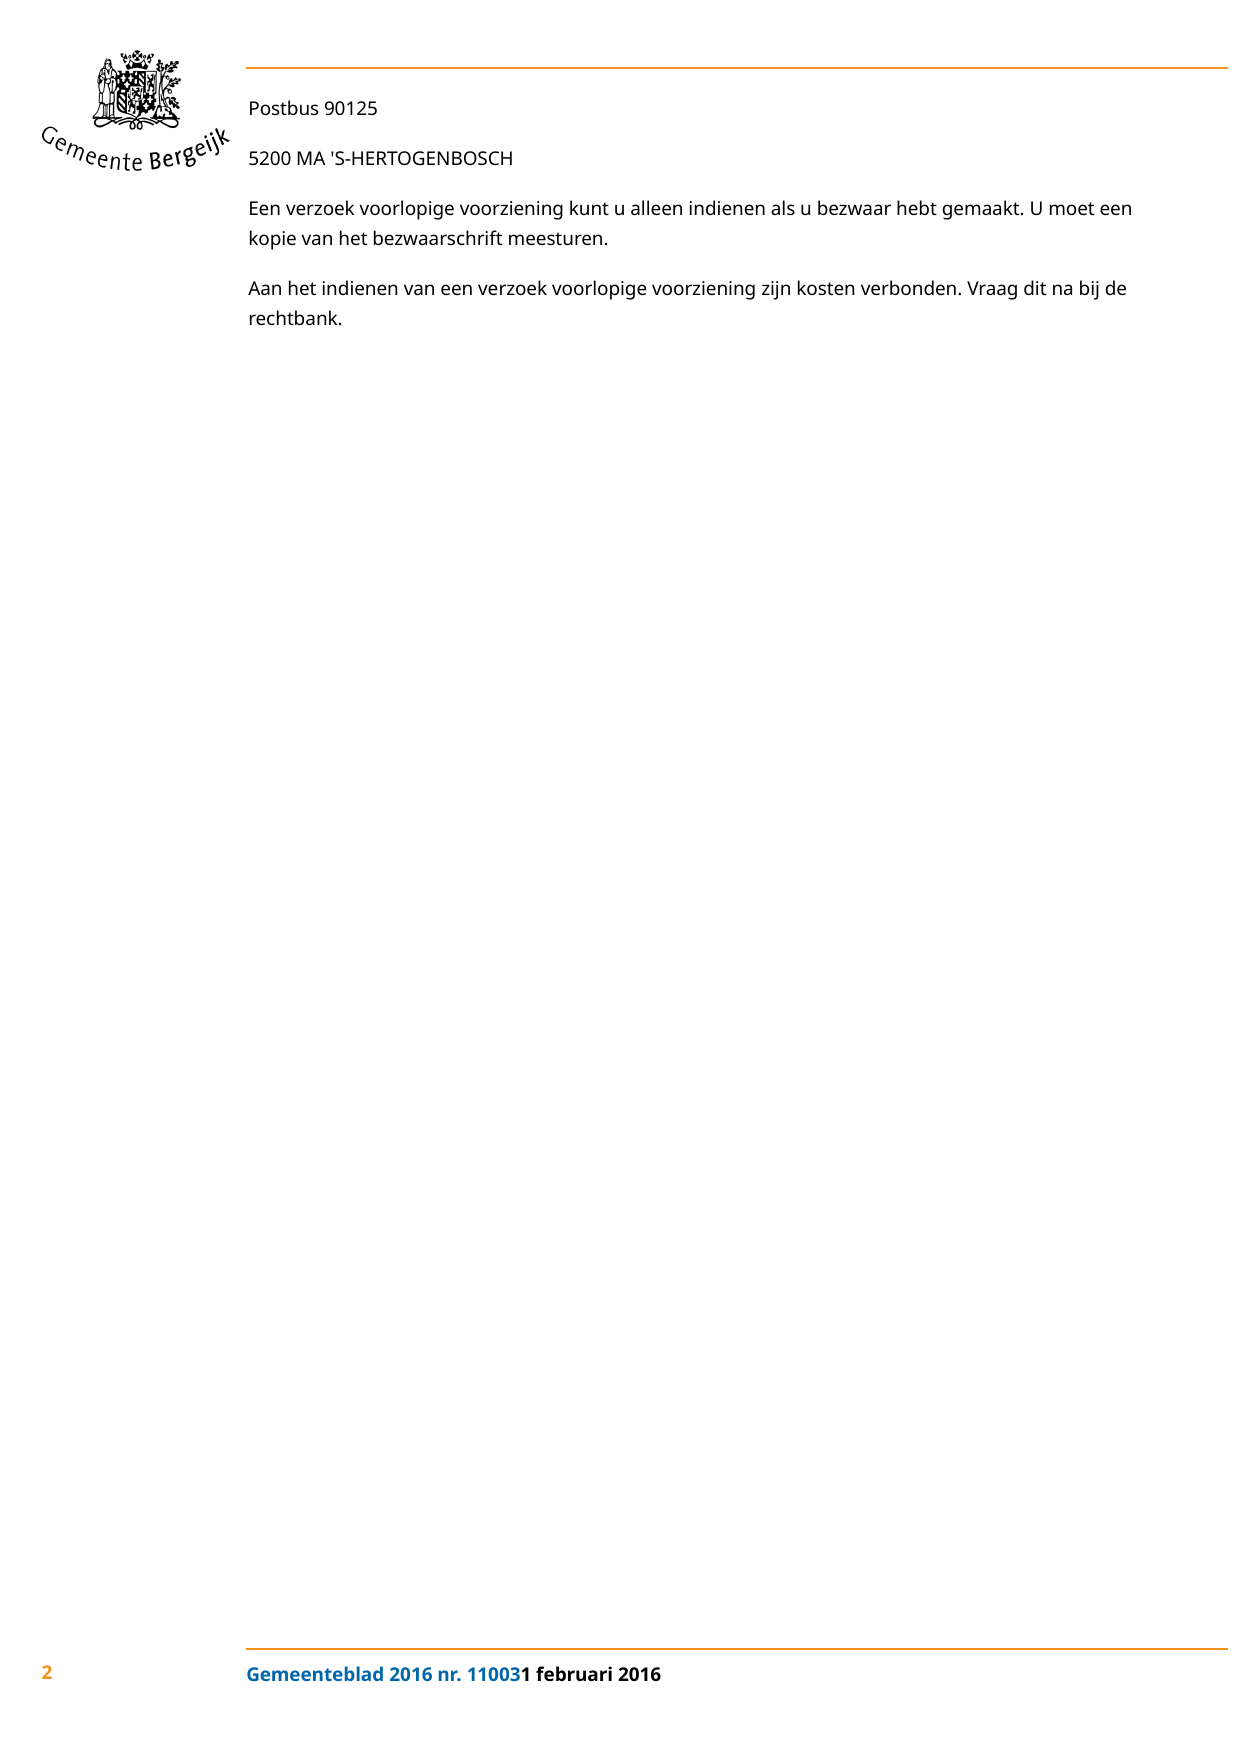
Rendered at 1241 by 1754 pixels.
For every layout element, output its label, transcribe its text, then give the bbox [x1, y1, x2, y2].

text Postbus 90125 [248, 95, 1152, 121]
picture [41, 47, 231, 172]
text Aan het indienen van een verzoek voorlopige voorziening zijn kosten verbonden. Vraag dit na bij de rechtbank. [248, 276, 1152, 331]
text 5200 MA 'S-HERTOGENBOSCH [248, 145, 1152, 171]
text Een verzoek voorlopige voorziening kunt u alleen indienen als u bezwaar hebt gemaakt. U moet een kopie van het bezwaarschrift meesturen. [248, 196, 1152, 251]
